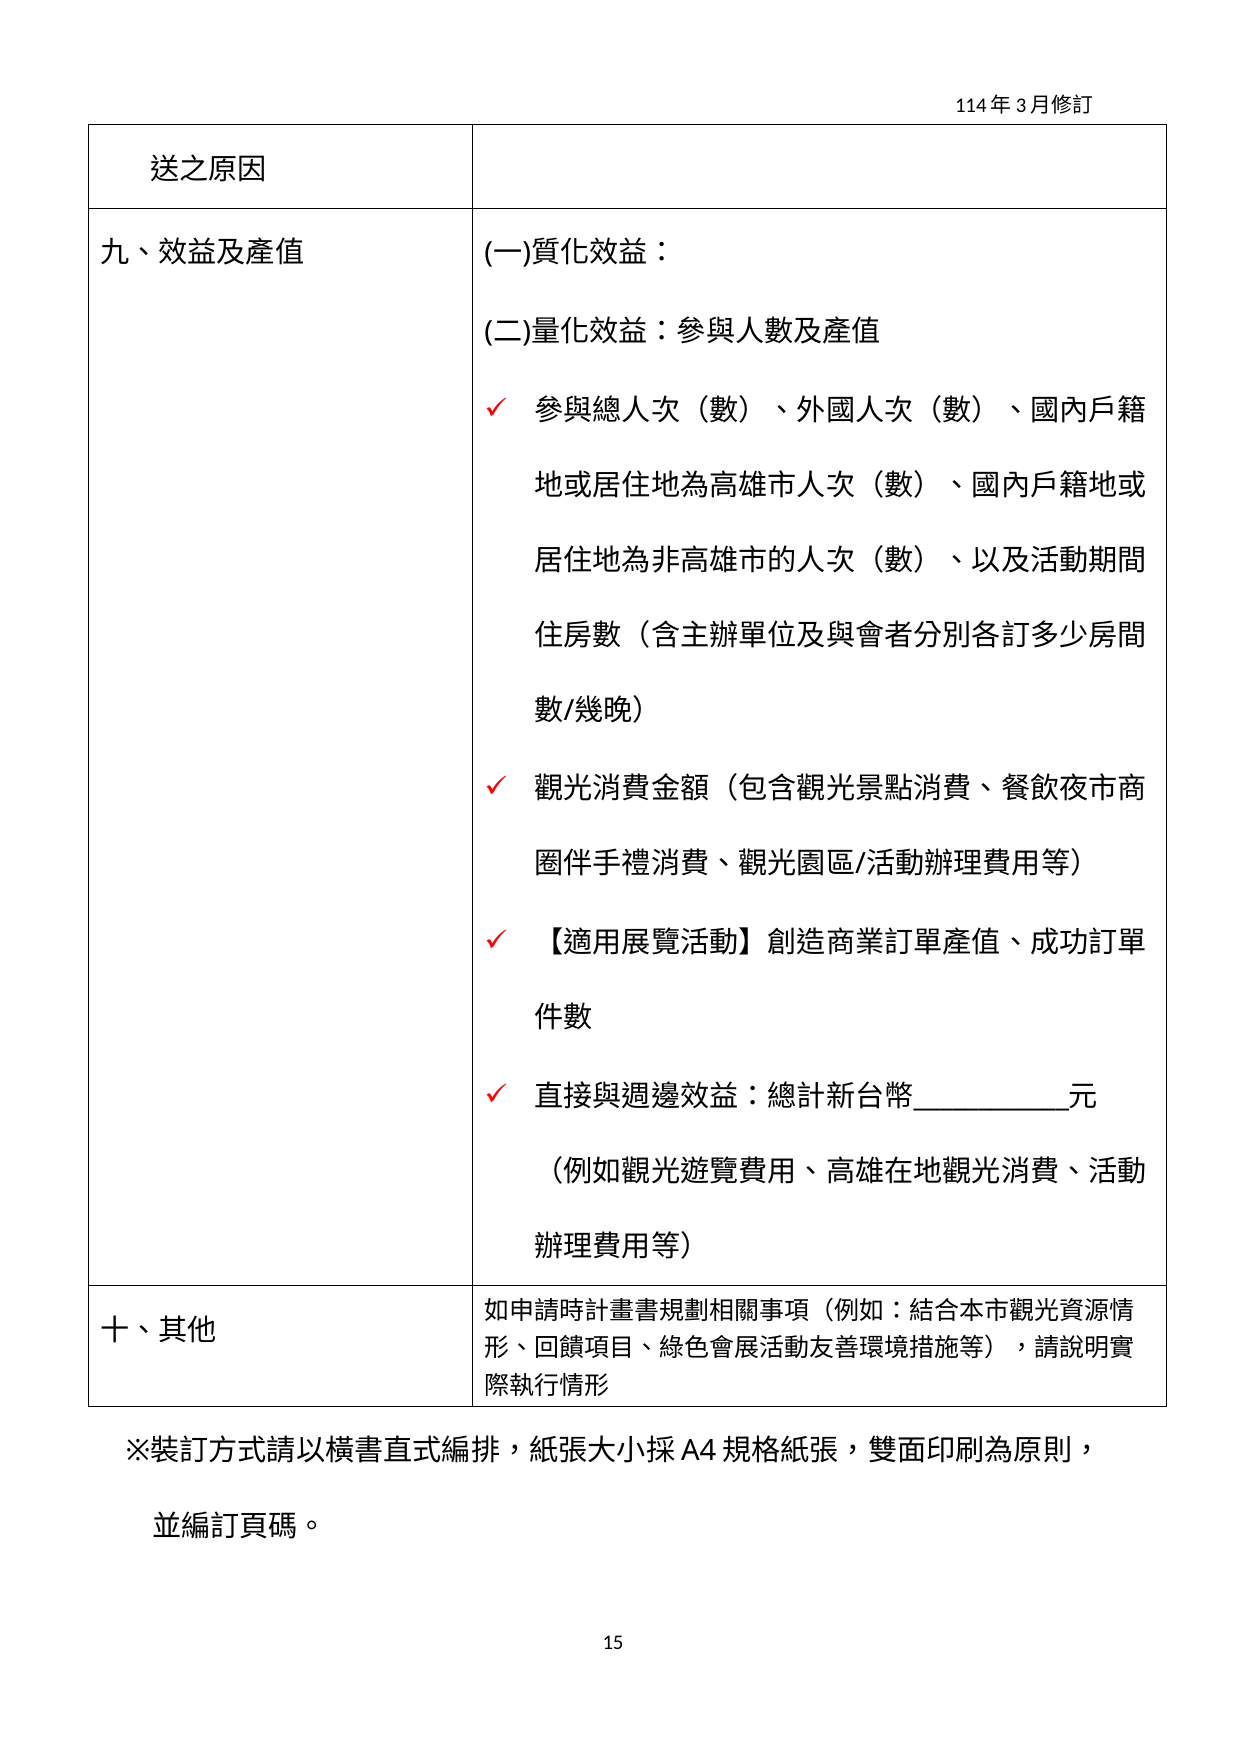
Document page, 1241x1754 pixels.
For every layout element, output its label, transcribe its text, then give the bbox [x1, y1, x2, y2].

table_cell 效益及產值 [89, 209, 472, 1285]
table_cell 如申請時計畫書規劃相關事項（例如：結合本市觀光資源情形、回饋項目、綠色會展活動友善環境措施等），請說明實際執行情形 [473, 1286, 1166, 1406]
table_cell 其他 [89, 1286, 472, 1406]
text ※裝訂方式請以橫書直式編排，紙張大小採A4規格紙張，雙面印刷為原則，並編訂頁碼。 [126, 1411, 1093, 1561]
table_cell 送之原因 [89, 125, 472, 208]
table_cell [473, 125, 1166, 208]
table_cell (一)質化效益： (二)量化效益：參與人數及產值 參與總人次（數）、外國人次（數）、國內戶籍地或居住地為高雄市人次（數）、國內戶籍地或居住地為非高雄市的人次（數）、以及活動期間住房數（含主辦單位及與會者分別各訂多少房間數/幾晚） 觀光消費金額（包含觀光景點消費、餐飲夜市商圈伴手禮消費、觀光園區/活動辦理費用等） 【適用展覽活動】創造商業訂單產值、成功訂單件數 直接與週邊效益：總計新台幣____________元（例如觀光遊覽費用、高雄在地觀光消費、活動辦理費用等） [473, 209, 1166, 1285]
